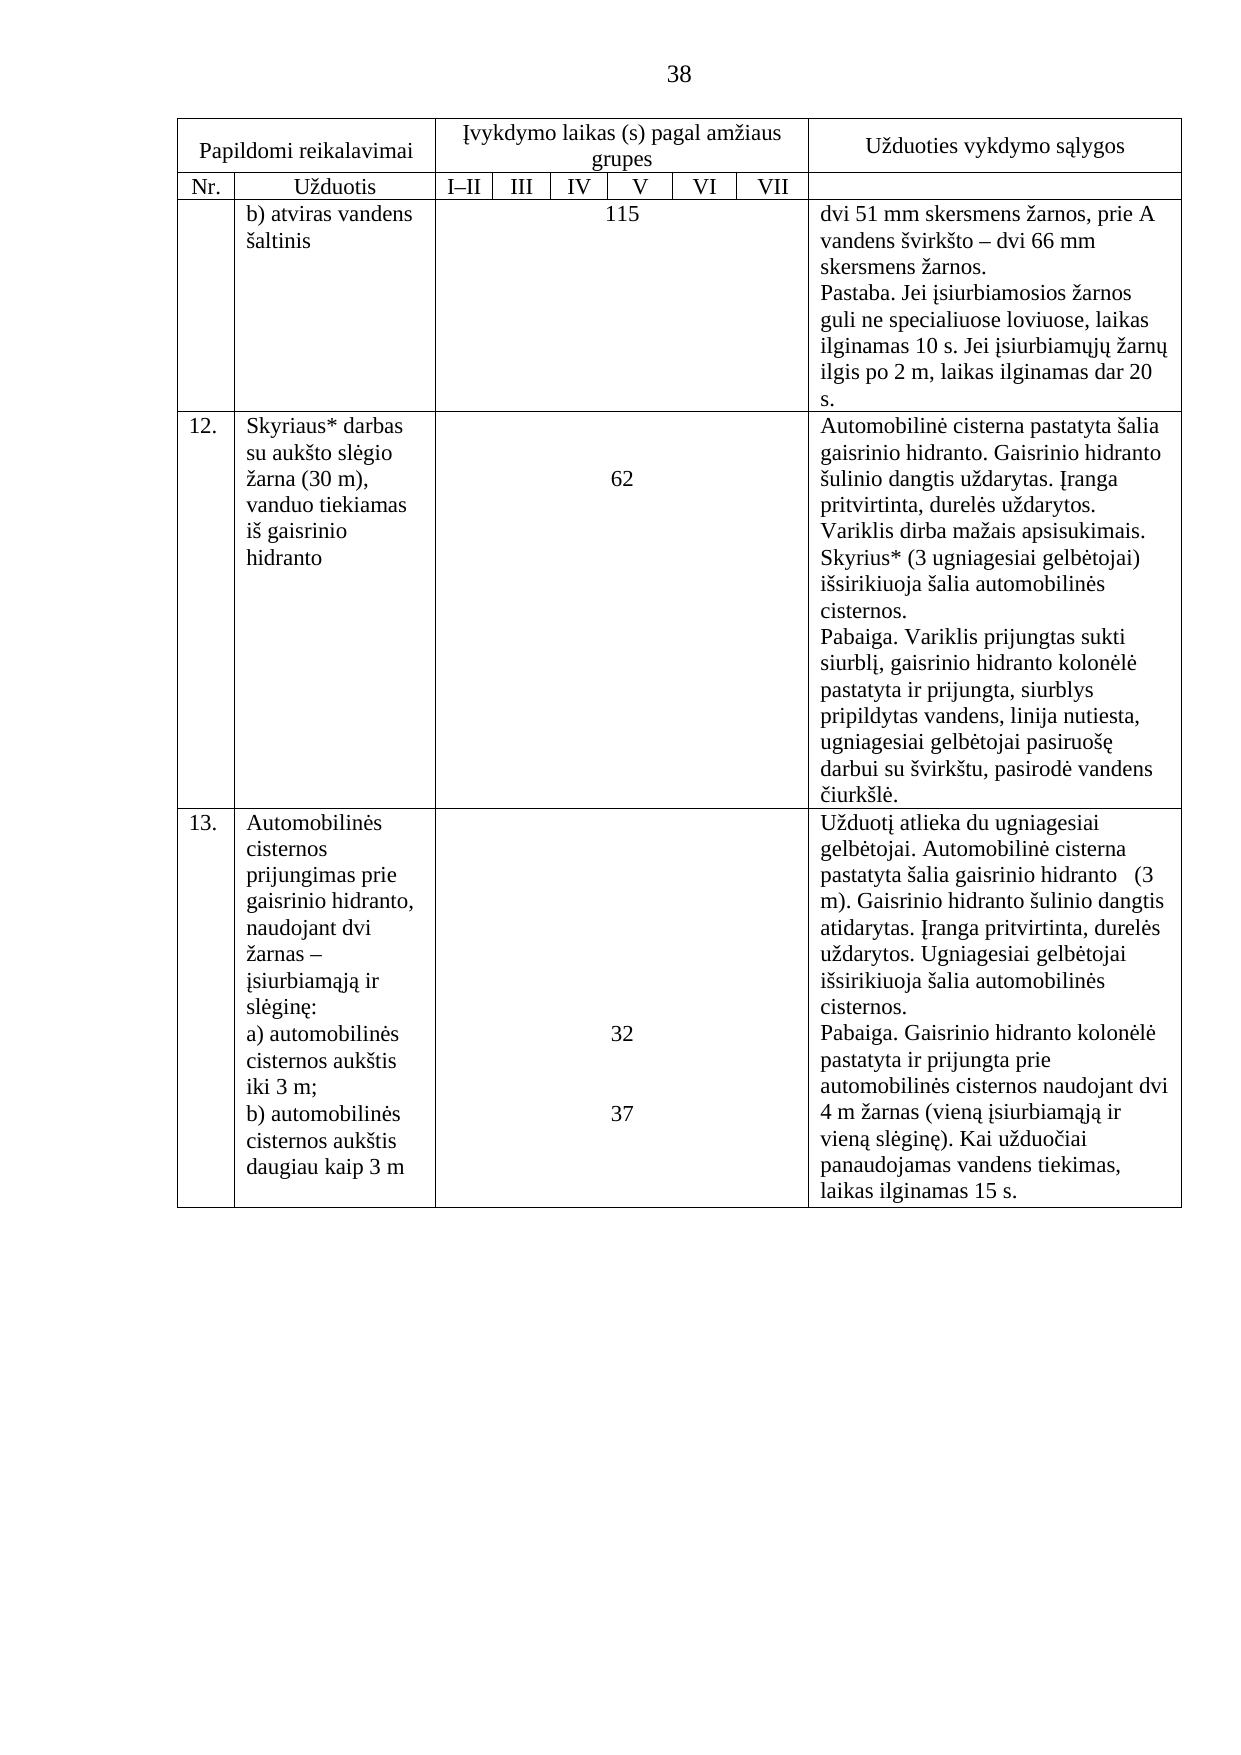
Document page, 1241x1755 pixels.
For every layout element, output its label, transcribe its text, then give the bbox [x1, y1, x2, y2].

table_cell Užduotis [235, 173, 435, 199]
table_cell dvi 51 mm skersmens žarnos, prie A vandens švirkšto – dvi 66 mm skersmens žarnos. Pastaba. Jei įsiurbiamosios žarnos guli ne specialiuose loviuose, laikas ilginamas 10 s. Jei įsiurbiamųjų žarnų ilgis po 2 m, laikas ilginamas dar 20 s. [809, 200, 1181, 411]
table_cell Nr. [178, 173, 234, 199]
table_cell a) automobilinės cisternos aukštis iki 3 m; [235, 1019, 435, 1099]
table_header Užduoties vykdymo sąlygos [809, 119, 1181, 172]
table_cell 37 [436, 1100, 808, 1207]
table_cell 13. [178, 809, 234, 1207]
table_cell III [493, 173, 550, 199]
table_header Įvykdymo laikas (s) pagal amžiaus grupes [436, 119, 808, 172]
table_cell VII [737, 173, 808, 199]
table_cell [436, 809, 808, 1019]
table_cell VI [673, 173, 736, 199]
table_cell Užduotį atlieka du ugniagesiai gelbėtojai. Automobilinė cisterna pastatyta šalia gaisrinio hidranto (3 m). Gaisrinio hidranto šulinio dangtis atidarytas. Įranga pritvirtinta, durelės uždarytos. Ugniagesiai gelbėtojai išsirikiuoja šalia automobilinės cisternos. Pabaiga. Gaisrinio hidranto kolonėlė pastatyta ir prijungta prie automobilinės cisternos naudojant dvi 4 m žarnas (vieną įsiurbiamąją ir vieną slėginę). Kai užduočiai panaudojamas vandens tiekimas, laikas ilginamas 15 s. [809, 809, 1181, 1207]
table_cell 12. [178, 412, 234, 807]
table_cell I–II [436, 173, 492, 199]
table_cell b) atviras vandens šaltinis [235, 200, 435, 411]
table_cell IV [551, 173, 607, 199]
table_header Papildomi reikalavimai [178, 119, 435, 172]
table_cell [809, 173, 1181, 199]
table_cell Automobilinė cisterna pastatyta šalia gaisrinio hidranto. Gaisrinio hidranto šulinio dangtis uždarytas. Įranga pritvirtinta, durelės uždarytos. Variklis dirba mažais apsisukimais. Skyrius* (3 ugniagesiai gelbėtojai) išsirikiuoja šalia automobilinės cisternos. Pabaiga. Variklis prijungtas sukti siurblį, gaisrinio hidranto kolonėlė pastatyta ir prijungta, siurblys pripildytas vandens, linija nutiesta, ugniagesiai gelbėtojai pasiruošę darbui su švirkštu, pasirodė vandens čiurkšlė. [809, 412, 1181, 807]
table_cell 115 [436, 200, 808, 411]
table_cell 32 [436, 1019, 808, 1099]
table_cell 62 [436, 412, 808, 807]
table_cell Skyriaus* darbas su aukšto slėgio žarna (30 m), vanduo tiekiamas iš gaisrinio hidranto [235, 412, 435, 807]
table_cell b) automobilinės cisternos aukštis daugiau kaip 3 m [235, 1100, 435, 1207]
table_cell [178, 200, 234, 411]
table_cell V [608, 173, 672, 199]
table_cell Automobilinės cisternos prijungimas prie gaisrinio hidranto, naudojant dvi žarnas –įsiurbiamąją ir slėginę: [235, 809, 435, 1019]
